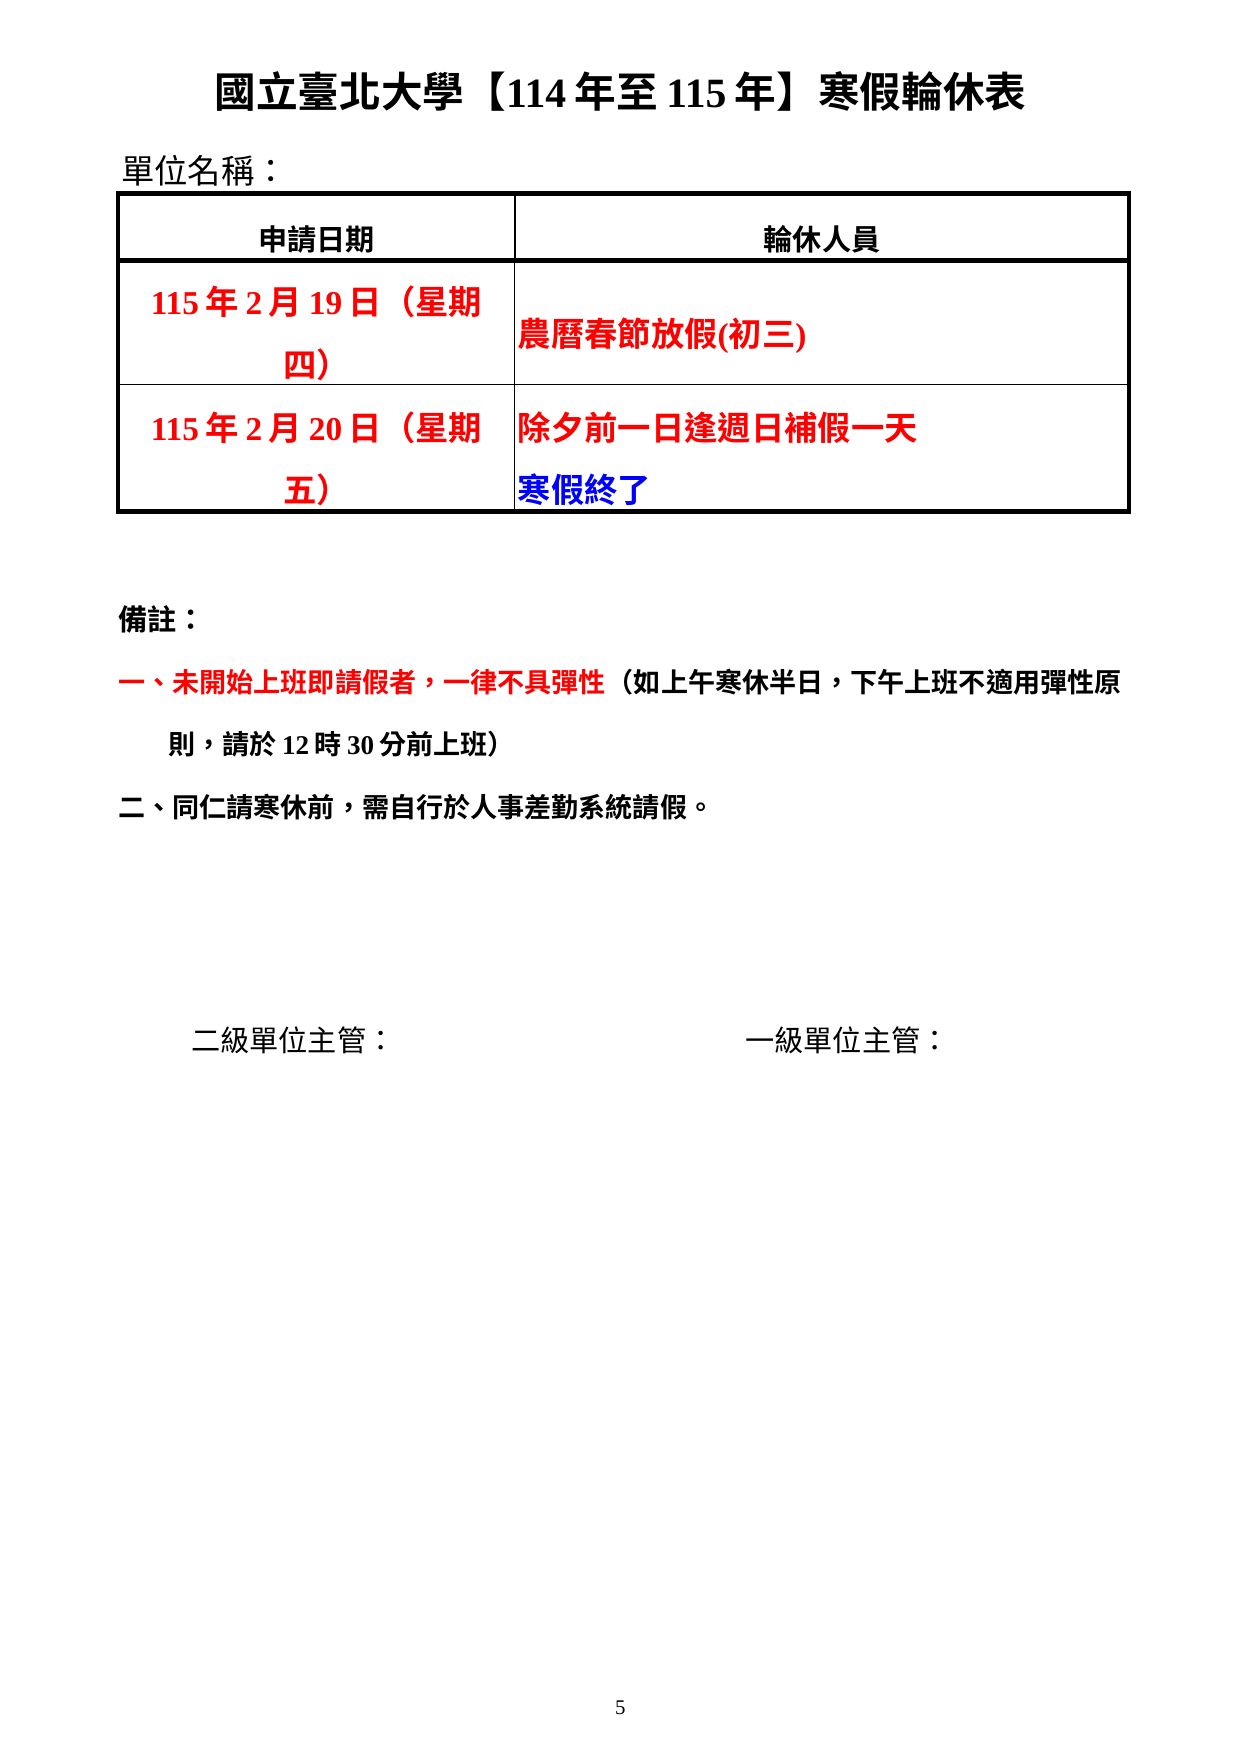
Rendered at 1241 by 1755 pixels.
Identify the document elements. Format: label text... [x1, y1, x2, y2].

table_cell 115年2月20日（星期五） [120, 385, 514, 509]
table_cell 輪休人員 [516, 196, 1127, 258]
text 備註： [118, 576, 1122, 639]
text 一、未開始上班即請假者，一律不具彈性（如上午寒休半日，下午上班不適用彈性原則，請於12時30分前上班） [118, 639, 1122, 764]
table_header 單位名稱： [118, 126, 1129, 191]
text 二級單位主管： 一級單位主管： [118, 997, 1122, 1060]
table_cell 農曆春節放假(初三) [515, 263, 1127, 384]
table_cell 申請日期 [120, 196, 514, 258]
table_cell 除夕前一日逢週日補假一天 寒假終了 [515, 385, 1127, 509]
text 二、同仁請寒休前，需自行於人事差勤系統請假。 [118, 764, 1122, 826]
table_cell 115年2月19日（星期四） [120, 263, 514, 384]
